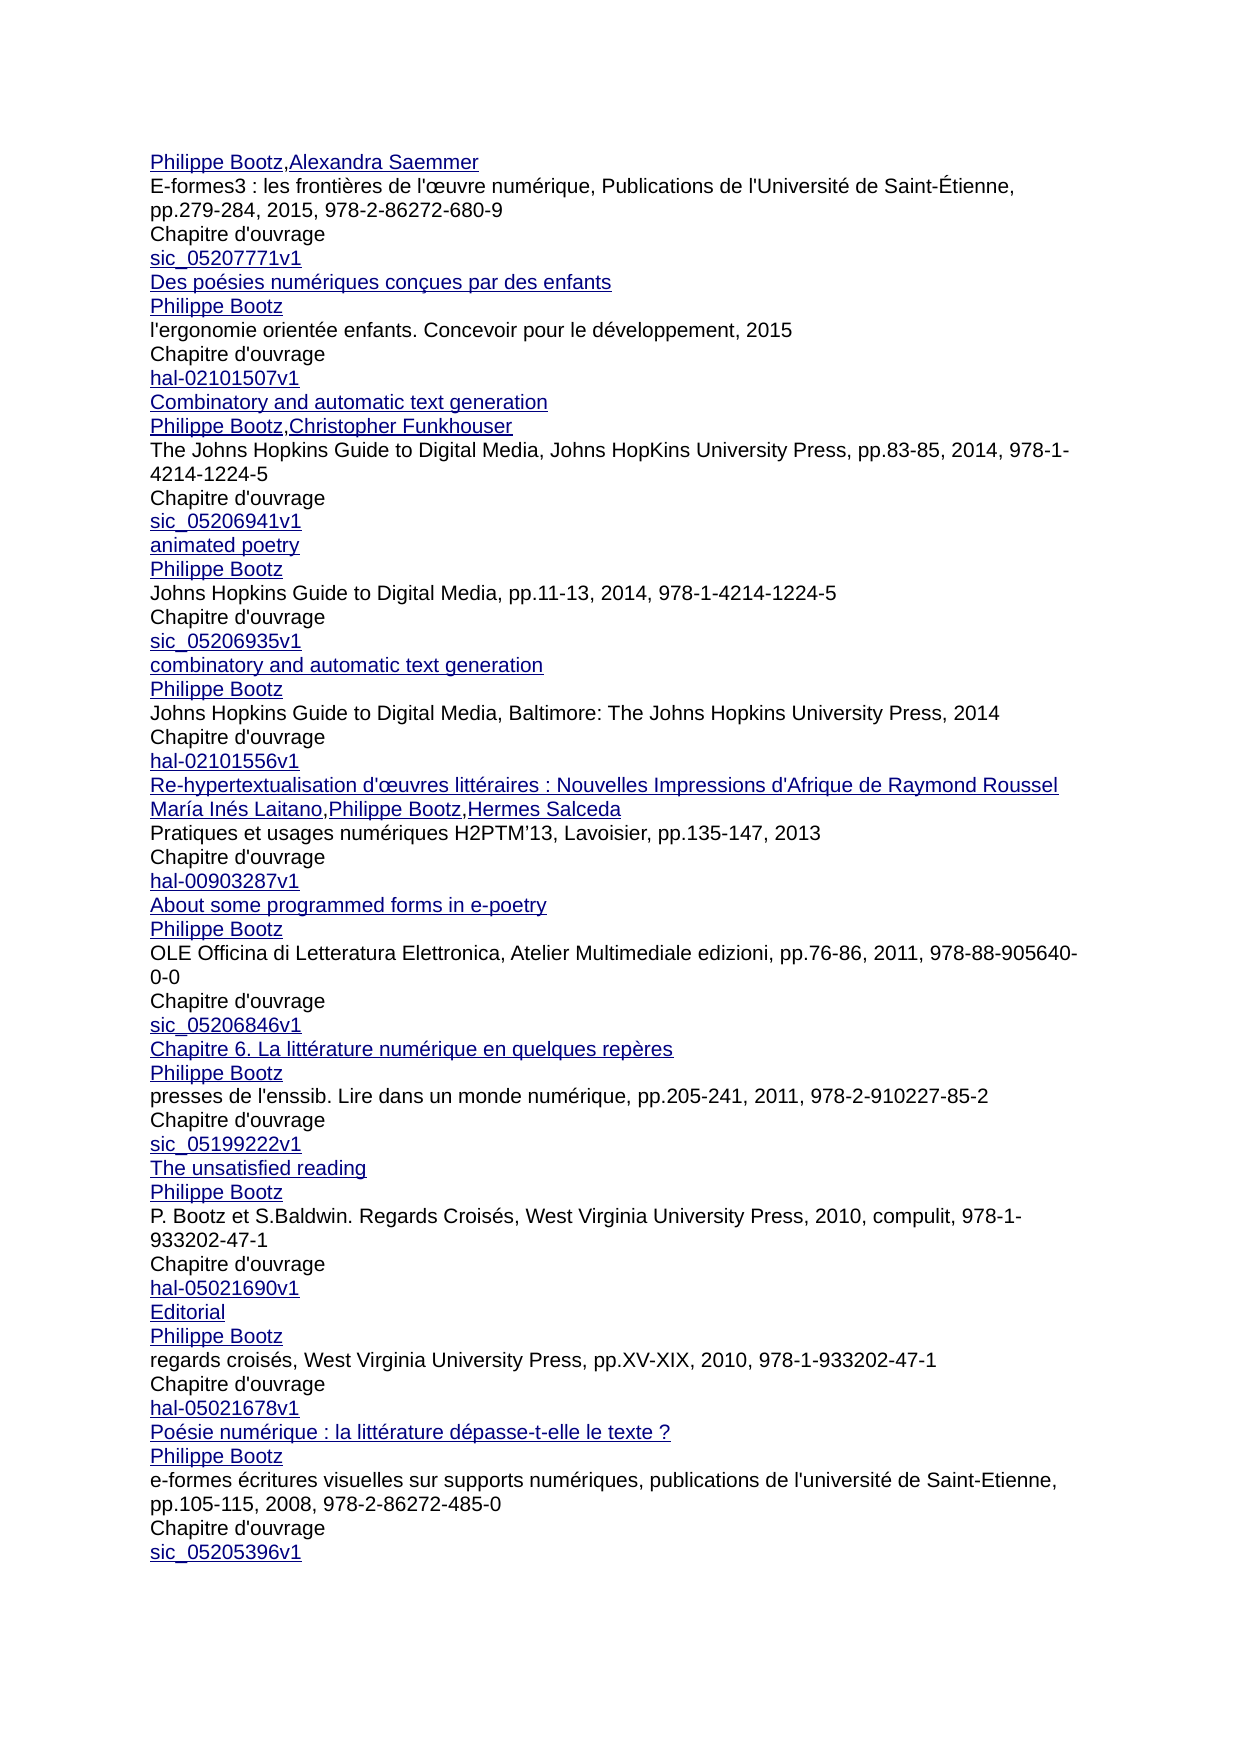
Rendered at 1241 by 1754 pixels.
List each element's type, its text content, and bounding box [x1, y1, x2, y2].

table_cell Chapitre 6. La littérature numérique en quelques repères Philippe Bootz presses de l'enssib. Lire dans un monde numérique, pp.205-241, 2011, 978-2-910227-85-2 Chapitre d'ouvrage sic_05199222v1 [150, 1036, 1090, 1156]
table_cell Editorial Philippe Bootz regards croisés, West Virginia University Press, pp.XV-XIX, 2010, 978-1-933202-47-1 Chapitre d'ouvrage hal-05021678v1 [150, 1300, 1090, 1420]
table_cell Re-hypertextualisation d'œuvres littéraires : Nouvelles Impressions d'Afrique de Raymond Roussel María Inés Laitano,Philippe Bootz,Hermes Salceda Pratiques et usages numériques H2PTM’13, Lavoisier, pp.135-147, 2013 Chapitre d'ouvrage hal-00903287v1 [150, 773, 1090, 893]
table_cell combinatory and automatic text generation Philippe Bootz Johns Hopkins Guide to Digital Media, Baltimore: The Johns Hopkins University Press, 2014 Chapitre d'ouvrage hal-02101556v1 [150, 653, 1090, 773]
table_cell animated poetry Philippe Bootz Johns Hopkins Guide to Digital Media, pp.11-13, 2014, 978-1-4214-1224-5 Chapitre d'ouvrage sic_05206935v1 [150, 533, 1090, 653]
table_cell Des poésies numériques conçues par des enfants Philippe Bootz l'ergonomie orientée enfants. Concevoir pour le développement, 2015 Chapitre d'ouvrage hal-02101507v1 [150, 270, 1090, 389]
table_cell Combinatory and automatic text generation Philippe Bootz,Christopher Funkhouser The Johns Hopkins Guide to Digital Media, Johns HopKins University Press, pp.83-85, 2014, 978-1-4214-1224-5 Chapitre d'ouvrage sic_05206941v1 [150, 390, 1090, 533]
table_cell The unsatisfied reading Philippe Bootz P. Bootz et S.Baldwin. Regards Croisés, West Virginia University Press, 2010, compulit, 978-1-933202-47-1 Chapitre d'ouvrage hal-05021690v1 [150, 1156, 1090, 1300]
table_cell About some programmed forms in e-poetry Philippe Bootz OLE Officina di Letteratura Elettronica, Atelier Multimediale edizioni, pp.76-86, 2011, 978-88-905640-0-0 Chapitre d'ouvrage sic_05206846v1 [150, 893, 1090, 1036]
table_cell Poésie numérique : la littérature dépasse-t-elle le texte ? Philippe Bootz e-formes écritures visuelles sur supports numériques, publications de l'université de Saint-Etienne, pp.105-115, 2008, 978-2-86272-485-0 Chapitre d'ouvrage sic_05205396v1 [150, 1420, 1090, 1563]
table_cell Philippe Bootz,Alexandra Saemmer E-formes3 : les frontières de l'œuvre numérique, Publications de l'Université de Saint-Étienne, pp.279-284, 2015, 978-2-86272-680-9 Chapitre d'ouvrage sic_05207771v1 [150, 150, 1090, 270]
